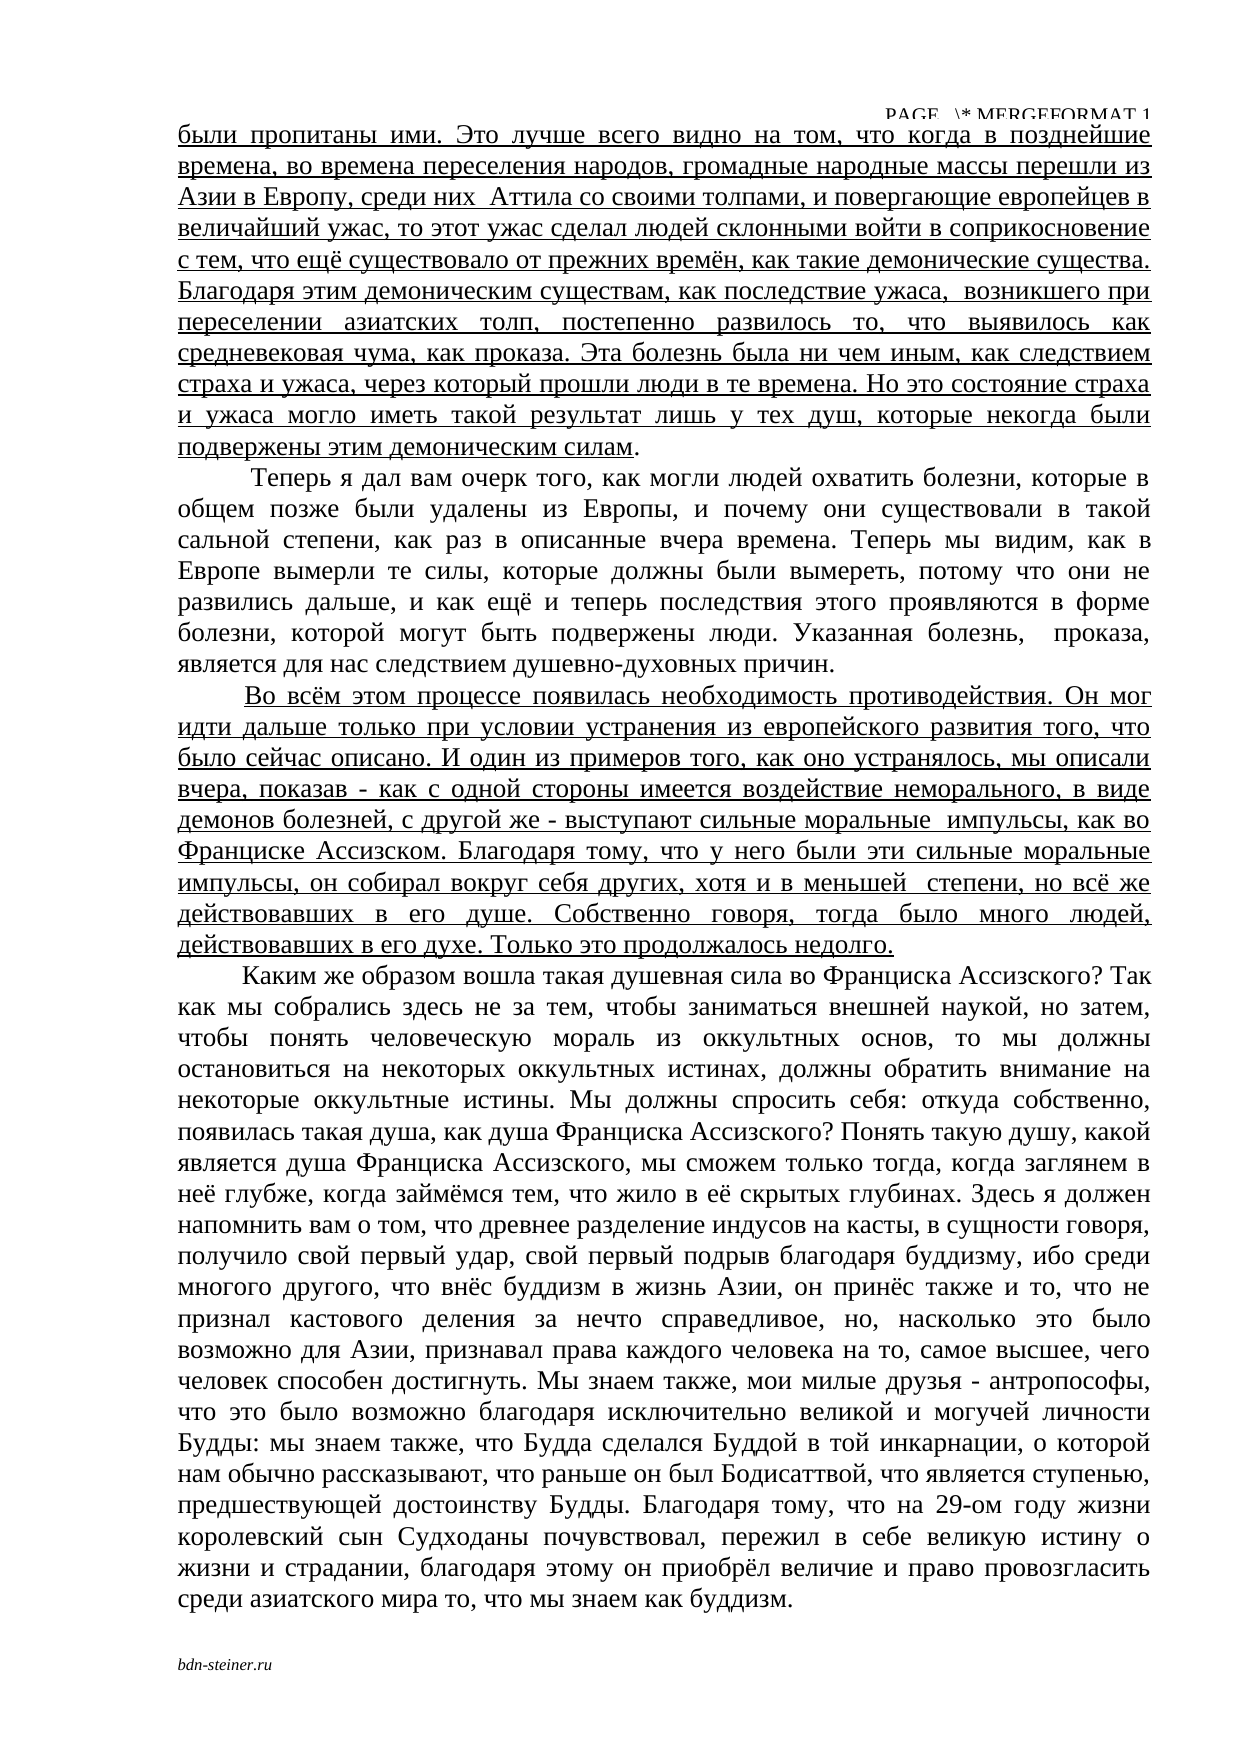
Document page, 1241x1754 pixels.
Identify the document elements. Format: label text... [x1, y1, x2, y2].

text страха и ужаса, через который прошли люди в те времена. Но это состояние страха и ужаса могло иметь такой результат лишь у тех душ, которые некогда были подвержены этим демоническим силам. [177, 364, 1152, 461]
text Каким же образом вошла такая душевная сила во Франциска Ассизского? Так как мы собрались здесь не за тем, чтобы заниматься внешней наукой, но затем, чтобы понять человеческую мораль из оккультных основ, то мы должны остановиться на некоторых оккультных истинах, должны обратить внимание на некоторые оккультные истины. Мы должны спросить себя: откуда собственно, появилась такая душа, как душа Франциска Ассизского? Понять такую душу, какой является душа Франциска Ассизского, мы сможем только тогда, когда заглянем в неё глубже, когда займёмся тем, что жило в её скрытых глубинах. Здесь я должен напомнить вам о том, что древнее разделение индусов на касты, в сущности говоря, получило свой первый удар, свой первый подрыв благодаря буддизму, ибо среди многого другого, что внёс буддизм в жизнь Азии, он принёс также и то, что не признал кастового деления за нечто справедливое, но, насколько это было возможно для Азии, признавал права каждого человека на то, самое высшее, чего человек способен достигнуть. Мы знаем также, мои милые друзья - антропософы, что это было возможно благодаря исключительно великой и могучей личности Будды: мы знаем также, что Будда сделался Буддой в той инкарнации, о которой нам обычно рассказывают, что раньше oн был Бодисаттвой, что является ступенью, предшествующей достоинству Будды. Благодаря тому, что на 29-ом году жизни королевский сын Судходаны почувствовал, пережил в ceбe великую истину о жизни и страдании, благодаря этомy он приобрёл величие и право провозгласить среди азиатского мира то, что мы знаем как буддизм. [177, 959, 1152, 1613]
text Теперь я дал вам очерк того, как могли людей охватить болезни, которые в общем позже были удалены из Европы, и почему они существовали в такой сальной степени, как раз в описанные вчера времена. Теперь мы видим, как в Европе вымерли те силы, которые должны были вымереть, потому что они не развились дальше, и как ещё и теперь последствия этого проявляются в форме болезни, которой могут быть подвержены люди. Указанная болезнь, проказа, является для нас следствием душевно-духовных причин. [177, 461, 1152, 679]
text Азии в Европу, среди них Аттила со своими толпами, и повергающие европейцев в величайший ужас, то этот ужас сделал людей склонными войти в соприкосновение с тем, что ещё существовало от прежних времён, как такие демонические существа. Благодаря этим демоническим существам, как последствие yжaca, возникшего при [177, 177, 1152, 301]
text времена, во времена переселения народов, громадные народные массы перешли из [177, 146, 1152, 176]
text были пропитаны ими. Это лучше всего видно на том, что когда в позднейшие [177, 118, 1152, 145]
text Во всём этом процессе появилась необходимость противодействия. Он мог идти дальше только при условии устранения из европейского развития того, что было сейчас описано. И один из примеров того, как оно устранялось, мы описали вчера, показав - как с одной стороны имеется воздействие неморального, в виде демонов болезней, с другой же - выступают сильные моральные импульсы, как во Франциске Ассизском. Благодаря тому, что у него были эти сильные моральные [177, 679, 1152, 862]
text импульсы, он собирал вокруг себя других, хотя и в меньшей степени, но всё же действовавших в его дyшe. Собственно говоря, тогда было много людей, [177, 863, 1152, 924]
text переселении азиатских толп, постепенно развилось то, что выявилось как средневековая чума, как проказа. Эта болезнь была ни чем иным, как следствием [177, 302, 1152, 363]
text действовавших в его духе. Только это продолжалось недолго. [177, 925, 1152, 959]
